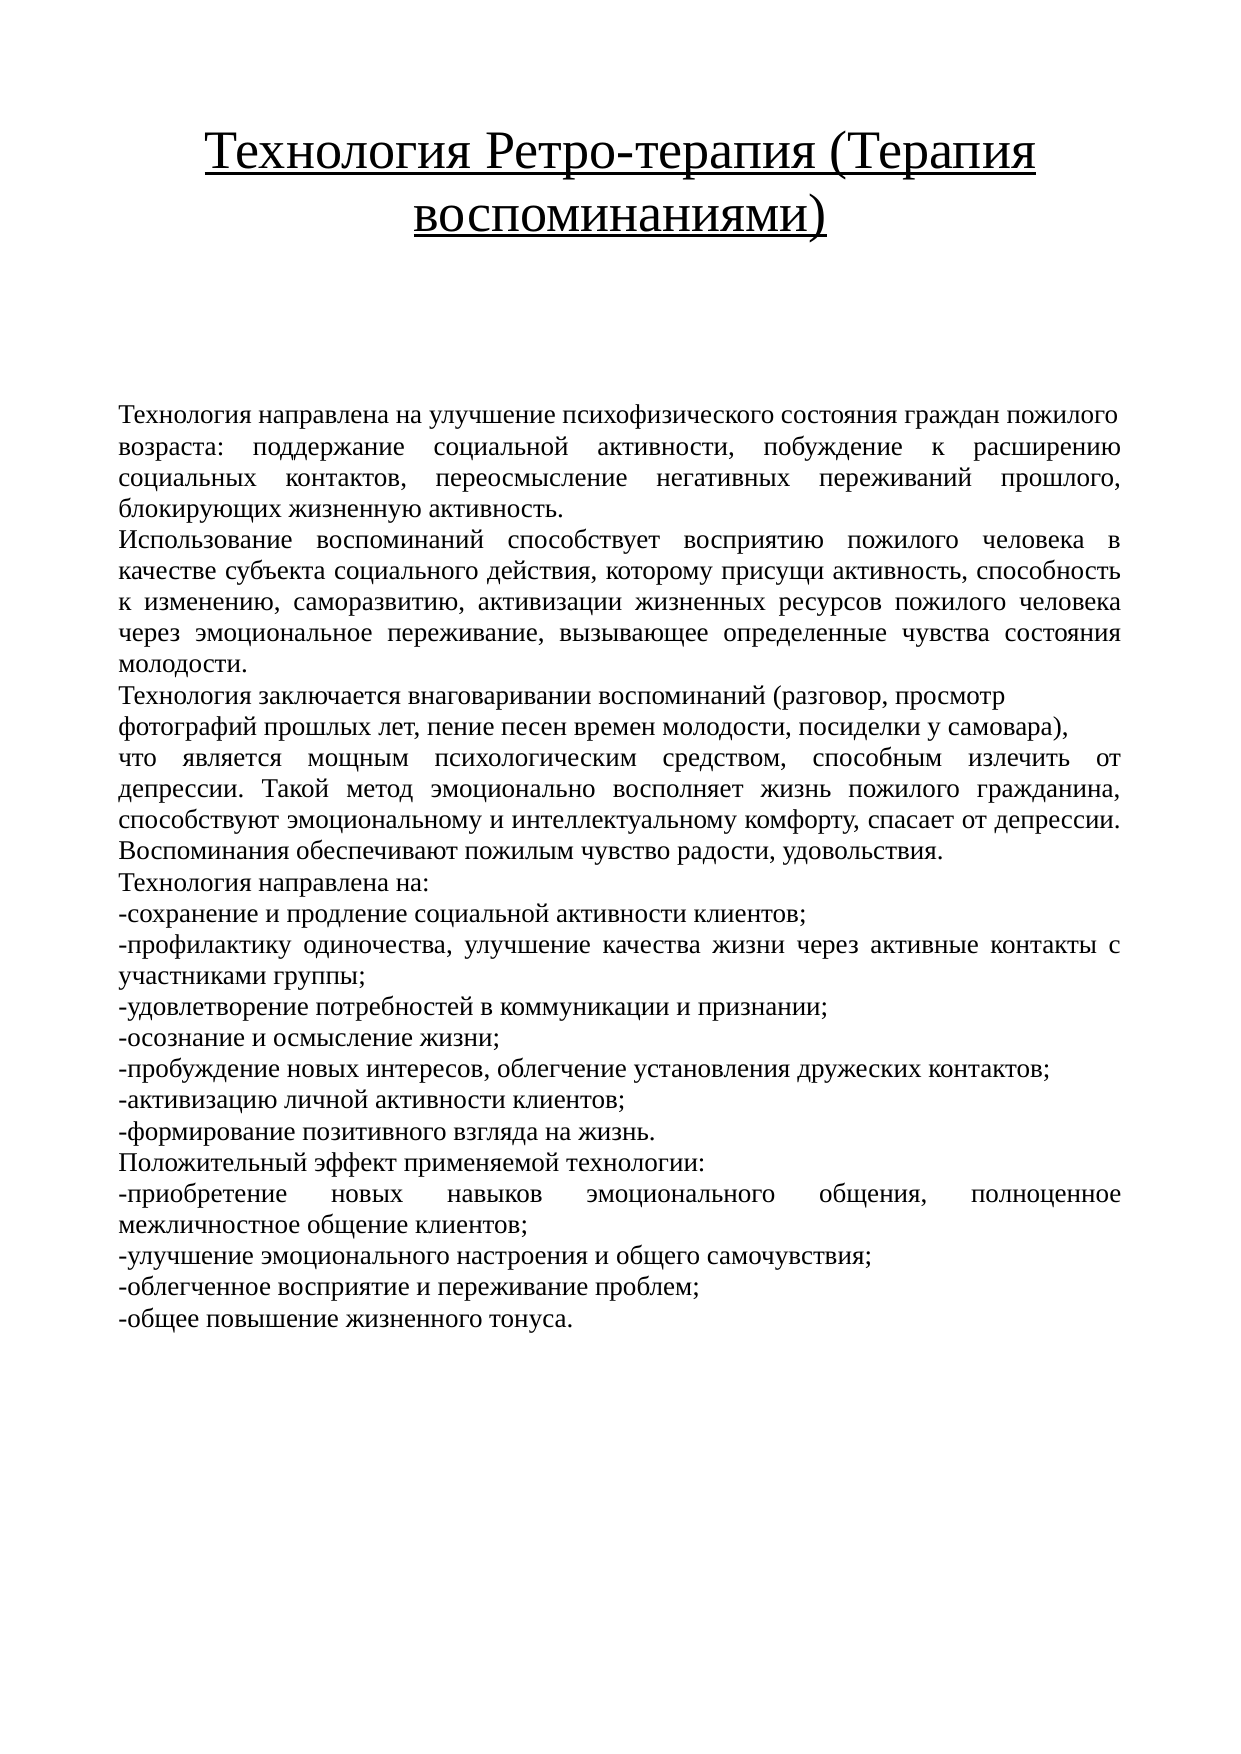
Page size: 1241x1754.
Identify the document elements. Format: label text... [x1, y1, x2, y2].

text -профилактику одиночества, улучшение качества жизни через активные контакты с участниками группы; [118, 928, 1122, 990]
text -сохранение и продление социальной активности клиентов; [118, 897, 1122, 928]
text Положительный эффект применяемой технологии: [118, 1146, 1122, 1177]
text -улучшение эмоционального настроения и общего самочувствия; [118, 1239, 1122, 1271]
text Использование воспоминаний способствует восприятию пожилого человека в качестве субъекта социального действия, которому присущи активность, способность к изменению, саморазвитию, активизации жизненных ресурсов пожилого человека через эмоциональное переживание, вызывающее определенные чувства состояния молодости. [118, 523, 1122, 679]
text -приобретение новых навыков эмоционального общения, полноценное межличностное общение клиентов; [118, 1177, 1122, 1239]
text -пробуждение новых интересов, облегчение установления дружеских контактов; [118, 1052, 1122, 1084]
text -общее повышение жизненного тонуса. [118, 1302, 1122, 1333]
text -облегченное восприятие и переживание проблем; [118, 1271, 1122, 1302]
text что является мощным психологическим средством, способным излечить от депрессии. Такой метод эмоционально восполняет жизнь пожилого гражданина, способствуют эмоциональному и интеллектуальному комфорту, спасает от депрессии. Воспоминания обеспечивают пожилым чувство радости, удовольствия. [118, 741, 1122, 866]
text -формирование позитивного взгляда на жизнь. [118, 1115, 1122, 1146]
text возраста: поддержание социальной активности, побуждение к расширению социальных контактов, переосмысление негативных переживаний прошлого, блокирующих жизненную активность. [118, 429, 1122, 523]
text Технология Ретро-терапия (Терапия воспоминаниями) [118, 118, 1122, 243]
text -осознание и осмысление жизни; [118, 1021, 1122, 1052]
text -удовлетворение потребностей в коммуникации и признании; [118, 990, 1122, 1021]
text Технология заключается внаговаривании воспоминаний (разговор, просмотр [118, 679, 1122, 710]
text фотографий прошлых лет, пение песен времен молодости, посиделки у самовара), [118, 710, 1122, 741]
text -активизацию личной активности клиентов; [118, 1084, 1122, 1115]
text Технология направлена на улучшение психофизического состояния граждан пожилого [118, 398, 1122, 429]
text Технология направлена на: [118, 866, 1122, 897]
